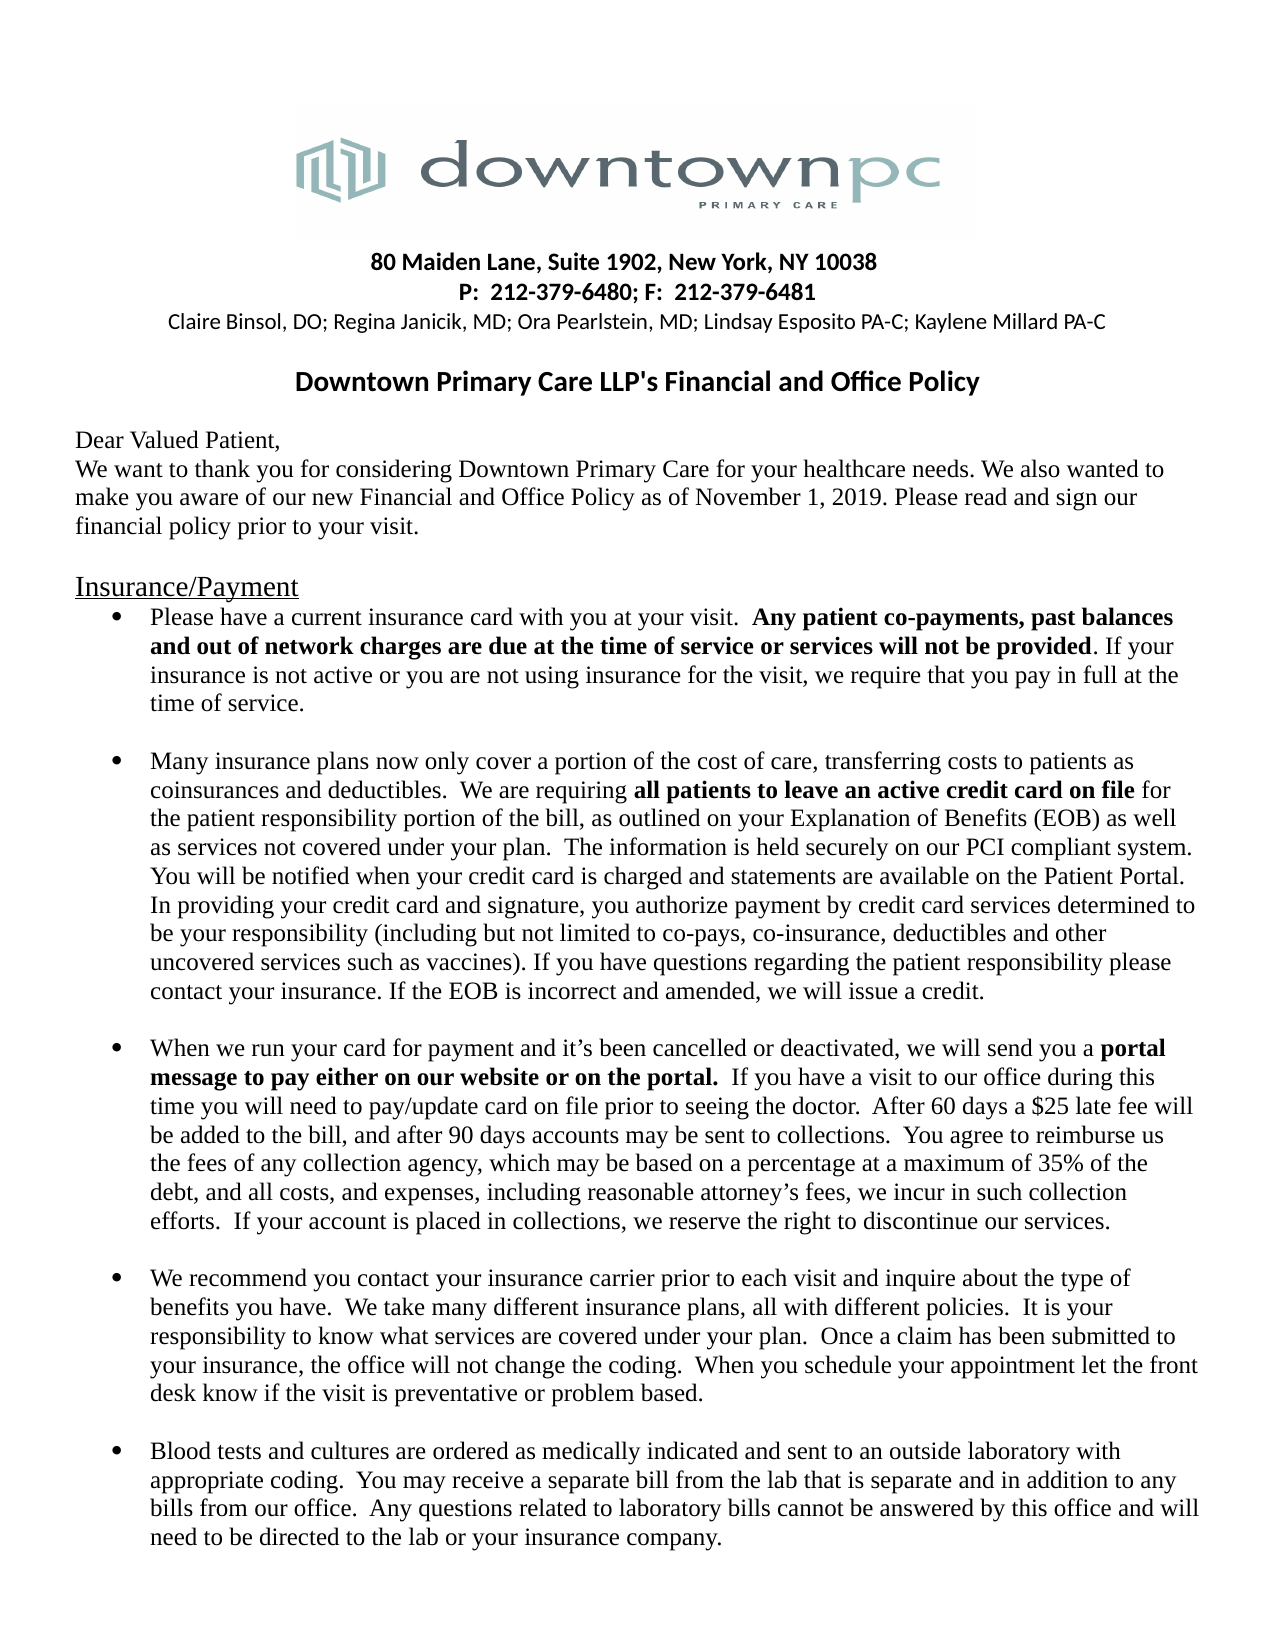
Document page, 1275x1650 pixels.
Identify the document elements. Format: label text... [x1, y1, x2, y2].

list Many insurance plans now only cover a portion of the cost of care, transferring costs to patients as coinsurances and deductibles. We are requiring all patients to leave an active credit card on file for the patient responsibility portion of the bill, as outlined on your Explanation of Benefits (EOB) as well as services not covered under your plan. The information is held securely on our PCI compliant system. You will be notified when your credit card is charged and statements are available on the Patient Portal. In providing your credit card and signature, you authorize payment by credit card services determined to be your responsibility (including but not limited to co-pays, co-insurance, deductibles and other uncovered services such as vaccines). If you have questions regarding the patient responsibility please contact your insurance. If the EOB is incorrect and amended, we will issue a credit. [112, 746, 1200, 1005]
text Downtown Primary Care LLP's Financial and Office Policy [75, 363, 1200, 399]
text Insurance/Payment [75, 569, 1200, 602]
list Blood tests and cultures are ordered as medically indicated and sent to an outside laboratory with appropriate coding. You may receive a separate bill from the lab that is separate and in addition to any bills from our office. Any questions related to laboratory bills cannot be answered by this office and will need to be directed to the lab or your insurance company. [112, 1436, 1200, 1551]
text P: 212-379-6480; F: 212-379-6481 [75, 277, 1200, 307]
text Claire Binsol, DO; Regina Janicik, MD; Ora Pearlstein, MD; Lindsay Esposito PA-C; Kaylene Millard PA-C [75, 307, 1200, 335]
text 80 Maiden Lane, Suite 1902, New York, NY 10038 [370, 246, 1200, 277]
text We want to thank you for considering Downtown Primary Care for your healthcare needs. We also wanted to make you aware of our new Financial and Office Policy as of November 1, 2019. Please read and sign our financial policy prior to your visit. [75, 454, 1200, 540]
list Please have a current insurance card with you at your visit. Any patient co-payments, past balances and out of network charges are due at the time of service or services will not be provided. If your insurance is not active or you are not using insurance for the visit, we require that you pay in full at the time of service. [112, 602, 1200, 717]
list When we run your card for payment and it’s been cancelled or deactivated, we will send you a portal message to pay either on our website or on the portal. If you have a visit to our office during this time you will need to pay/update card on file prior to seeing the doctor. After 60 days a $25 late fee will be added to the bill, and after 90 days accounts may be sent to collections. You agree to reimburse us the fees of any collection agency, which may be based on a percentage at a maximum of 35% of the debt, and all costs, and expenses, including reasonable attorney’s fees, we incur in such collection efforts. If your account is placed in collections, we reserve the right to discontinue our services. [112, 1033, 1200, 1235]
list We recommend you contact your insurance carrier prior to each visit and inquire about the type of benefits you have. We take many different insurance plans, all with different policies. It is your responsibility to know what services are covered under your plan. Once a claim has been submitted to your insurance, the office will not change the coding. When you schedule your appointment let the front desk know if the visit is preventative or problem based. [112, 1263, 1200, 1407]
text Dear Valued Patient, [75, 425, 1200, 454]
